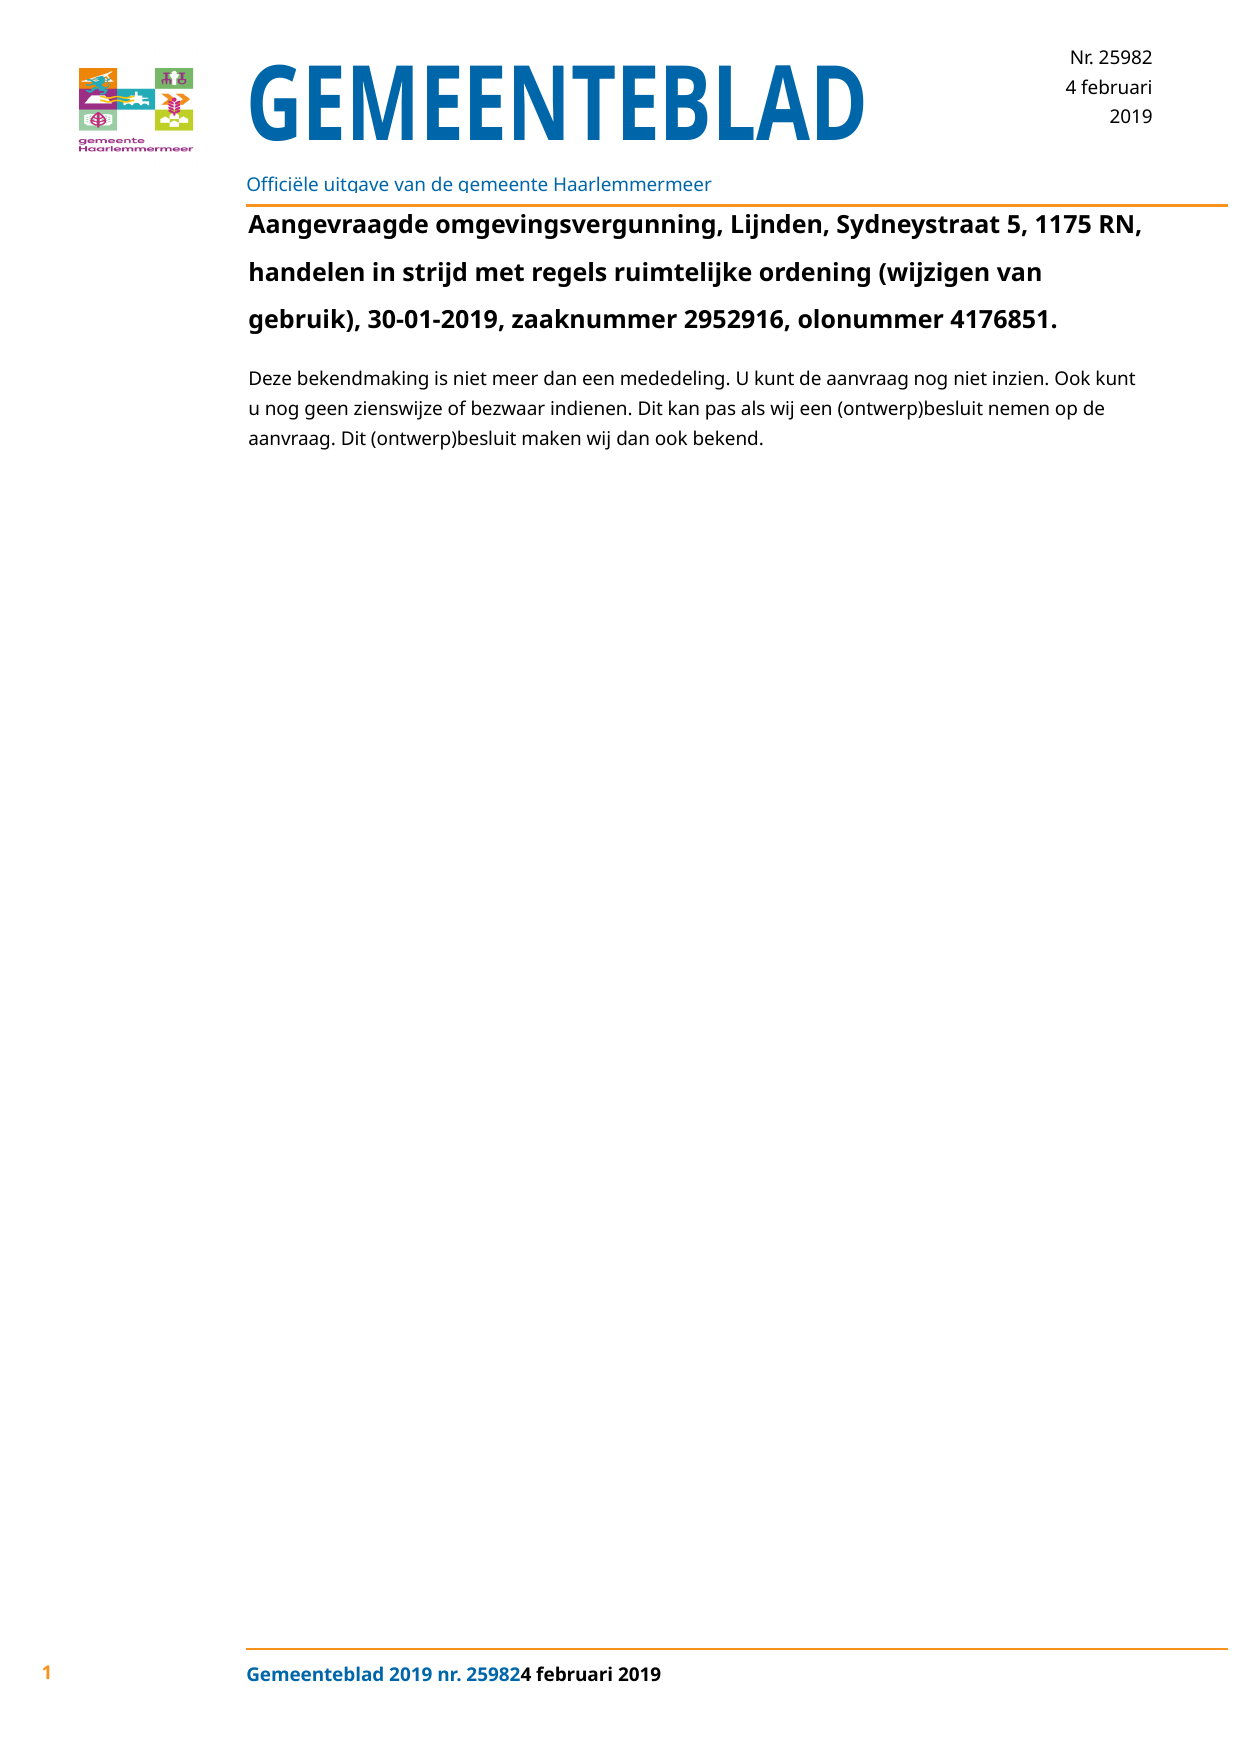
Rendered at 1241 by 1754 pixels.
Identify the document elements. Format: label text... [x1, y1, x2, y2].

text Aangevraagde omgevingsvergunning, Lijnden, Sydneystraat 5, 1175 RN, handelen in strijd met regels ruimtelijke ordening (wijzigen van gebruik), 30-01-2019, zaaknummer 2952916, olonummer 4176851. [248, 207, 1152, 336]
text Deze bekendmaking is niet meer dan een mededeling. U kunt de aanvraag nog niet inzien. Ook kunt u nog geen zienswijze of bezwaar indienen. Dit kan pas als wij een (ontwerp)besluit nemen op de aanvraag. Dit (ontwerp)besluit maken wij dan ook bekend. [248, 366, 1152, 450]
picture [41, 47, 231, 172]
